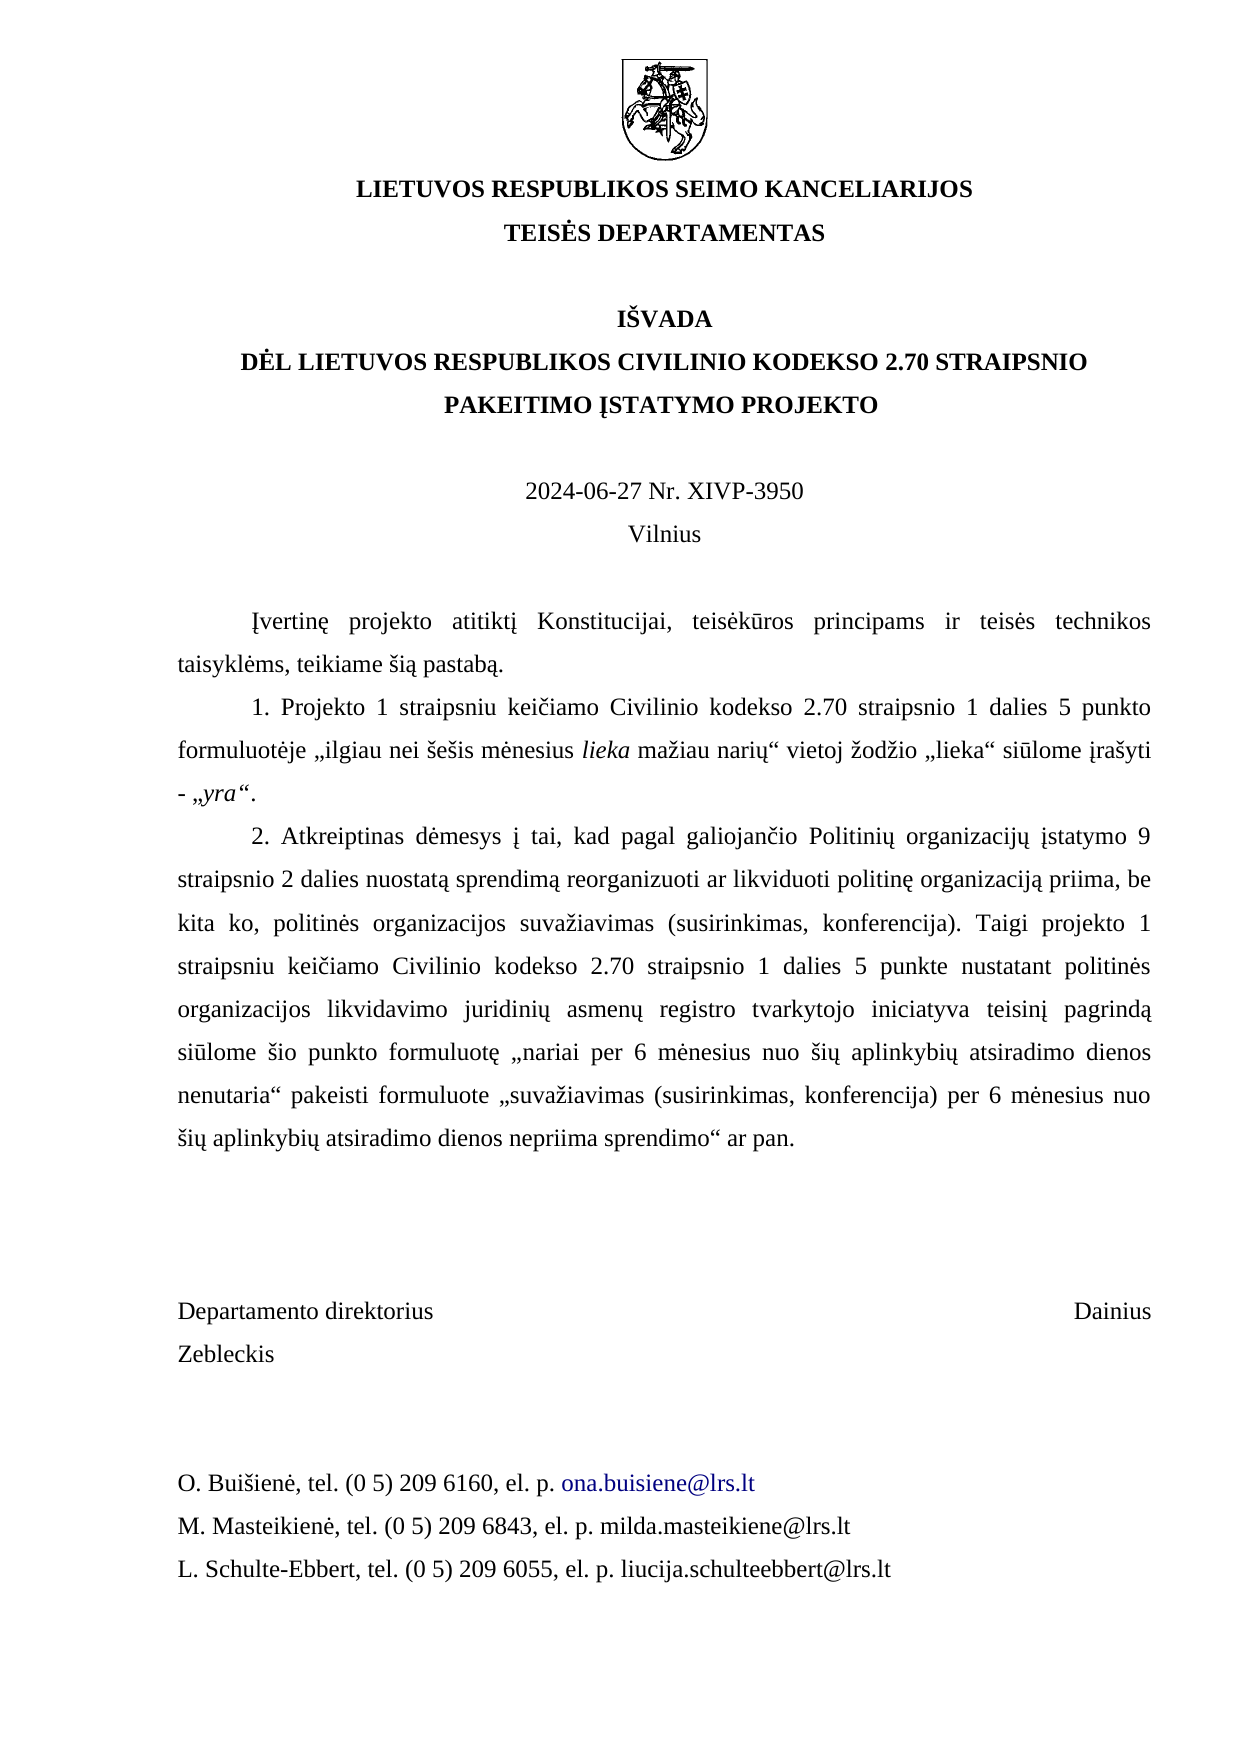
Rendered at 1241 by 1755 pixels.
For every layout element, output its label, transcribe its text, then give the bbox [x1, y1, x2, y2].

text Departamento direktorius Dainius Zebleckis [177, 1296, 1152, 1368]
list Atkreiptinas dėmesys į tai, kad pagal galiojančio Politinių organizacijų įstatymo 9 straipsnio 2 dalies nuostatą sprendimą reorganizuoti ar likviduoti politinę organizaciją priima, be kita ko, politinės organizacijos suvažiavimas (susirinkimas, konferencija). Taigi projekto 1 straipsniu keičiamo Civilinio kodekso 2.70 straipsnio 1 dalies 5 punkte nustatant politinės organizacijos likvidavimo juridinių asmenų registro tvarkytojo iniciatyva teisinį pagrindą siūlome šio punkto formuluotę „nariai per 6 mėnesius nuo šių aplinkybių atsiradimo dienos nenutaria“ pakeisti formuluote „suvažiavimas (susirinkimas, konferencija) per 6 mėnesius nuo šių aplinkybių atsiradimo dienos nepriima sprendimo“ ar pan. [177, 821, 1152, 1152]
text O. Buišienė, tel. (0 5) 209 6160, el. p. ona.buisiene@lrs.lt [177, 1468, 1152, 1497]
text LIETUVOS RESPUBLIKOS SEIMO KANCELIARIJOS [177, 174, 1152, 203]
text Įvertinę projekto atitiktį Konstitucijai, teisėkūros principams ir teisės technikos taisyklėms, teikiame šią pastabą. [177, 606, 1152, 678]
text Vilnius [177, 519, 1152, 548]
text DĖL LIETUVOS RESPUBLIKOS CIVILINIO KODEKSO 2.70 STRAIPSNIO PAKEITIMO ĮSTATYMO PROJEKTO [177, 347, 1152, 419]
text IŠVADA [177, 304, 1152, 333]
subtitle TEISĖS DEPARTAMENTAS [177, 218, 1152, 246]
text M. Masteikienė, tel. (0 5) 209 6843, el. p. milda.masteikiene@lrs.lt [177, 1511, 1152, 1540]
text 2024-06-27 Nr. XIVP-3950 [177, 476, 1152, 505]
text L. Schulte-Ebbert, tel. (0 5) 209 6055, el. p. liucija.schulteebbert@lrs.lt [177, 1554, 1152, 1583]
list Projekto 1 straipsniu keičiamo Civilinio kodekso 2.70 straipsnio 1 dalies 5 punkto formuluotėje „ilgiau nei šešis mėnesius lieka mažiau narių“ vietoj žodžio „lieka“ siūlome įrašyti - „yra“. [177, 692, 1152, 807]
